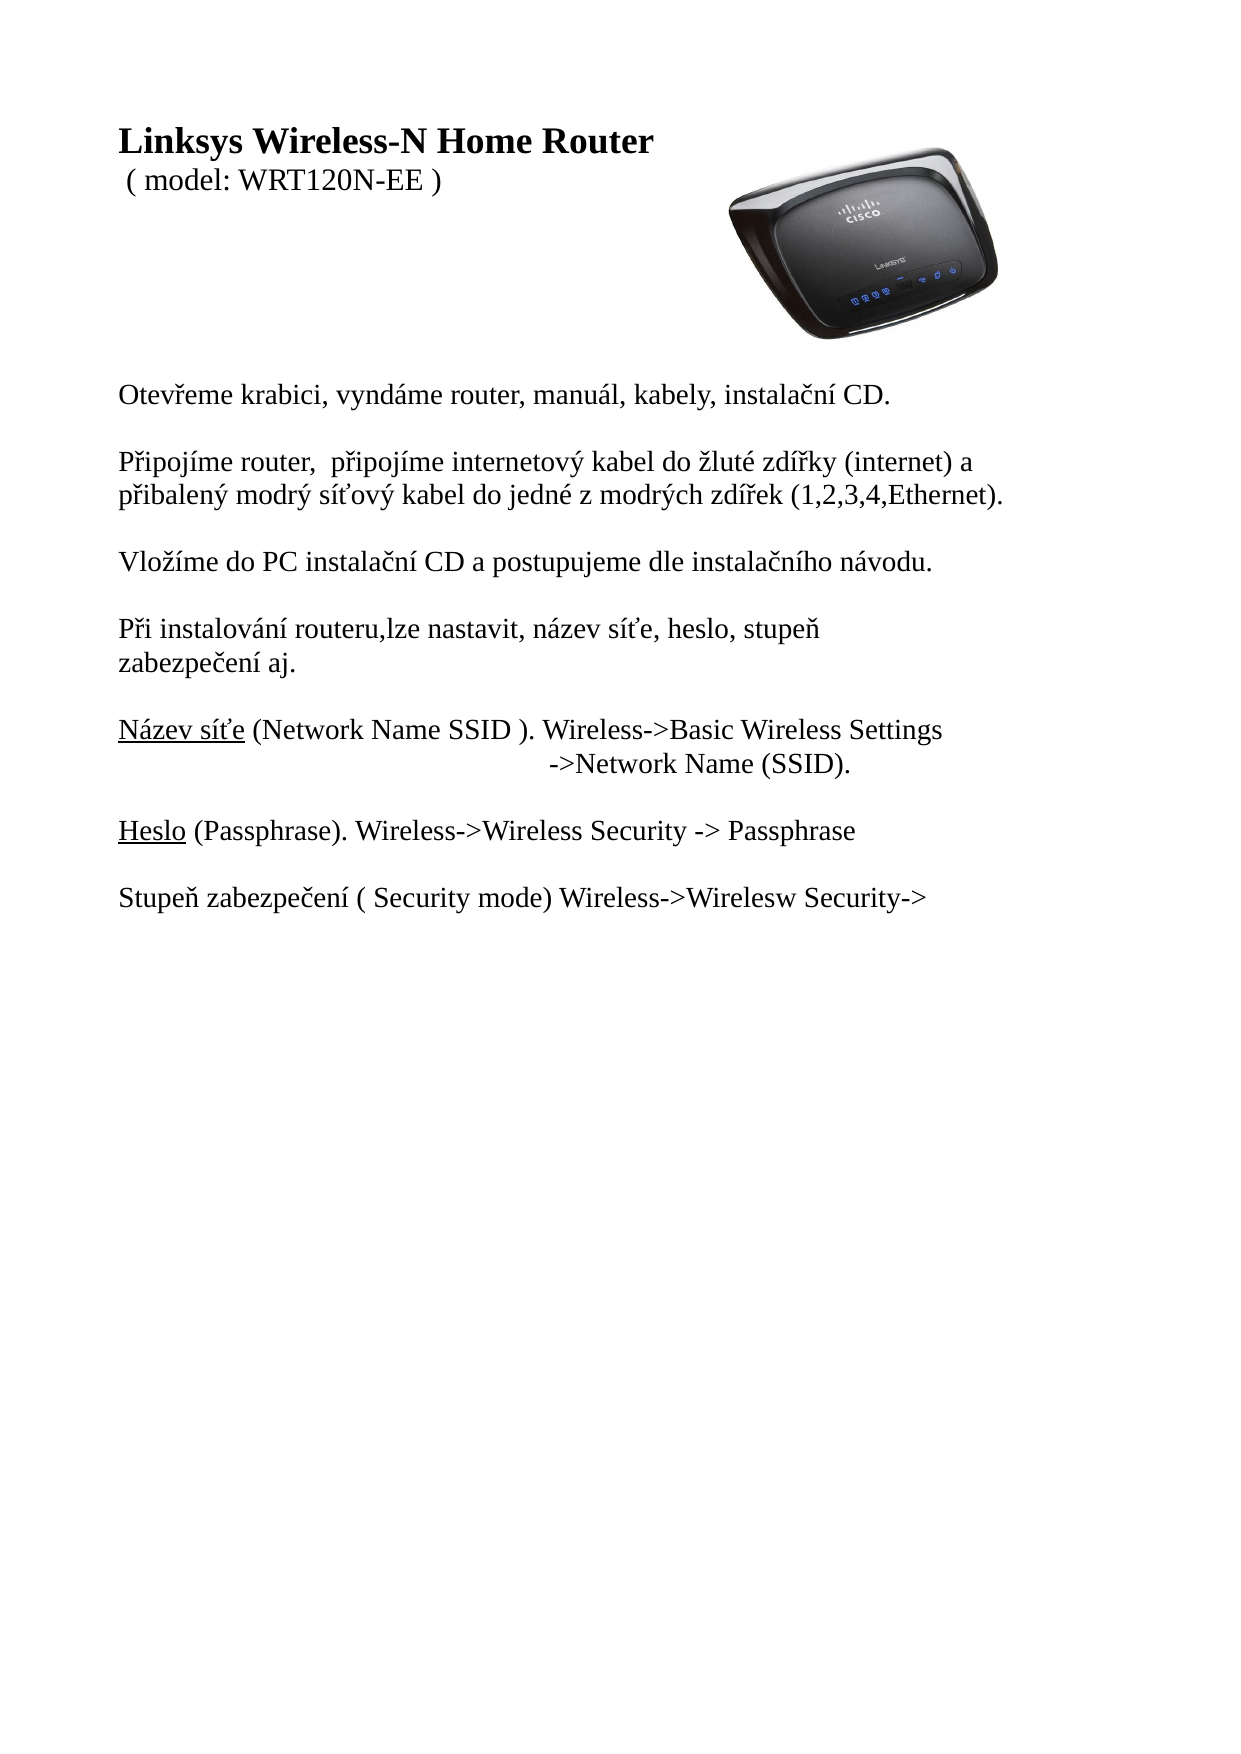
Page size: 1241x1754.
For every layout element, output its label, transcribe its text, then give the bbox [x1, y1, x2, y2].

text Stupeň zabezpečení ( Security mode) Wireless->Wirelesw Security-> [118, 880, 1122, 913]
text Linksys Wireless-N Home Router [118, 118, 1122, 161]
text Vložíme do PC instalační CD a postupujeme dle instalačního návodu. [118, 544, 1122, 578]
text Heslo (Passphrase). Wireless->Wireless Security -> Passphrase [118, 813, 1122, 846]
picture [728, 129, 998, 363]
text Otevřeme krabici, vyndáme router, manuál, kabely, instalační CD. [118, 377, 1122, 410]
text ( model: WRT120N-EE ) [118, 161, 728, 197]
text Připojíme router, připojíme internetový kabel do žluté zdířky (internet) a přibalený modrý síťový kabel do jedné z modrých zdířek (1,2,3,4,Ethernet). [118, 444, 1122, 511]
text Při instalování routeru,lze nastavit, název síťe, heslo, stupeň zabezpečení aj. [118, 612, 1122, 679]
text [998, 161, 1122, 197]
text Název síťe (Network Name SSID ). Wireless->Basic Wireless Settings ->Network Name (SSID). [118, 712, 1122, 779]
